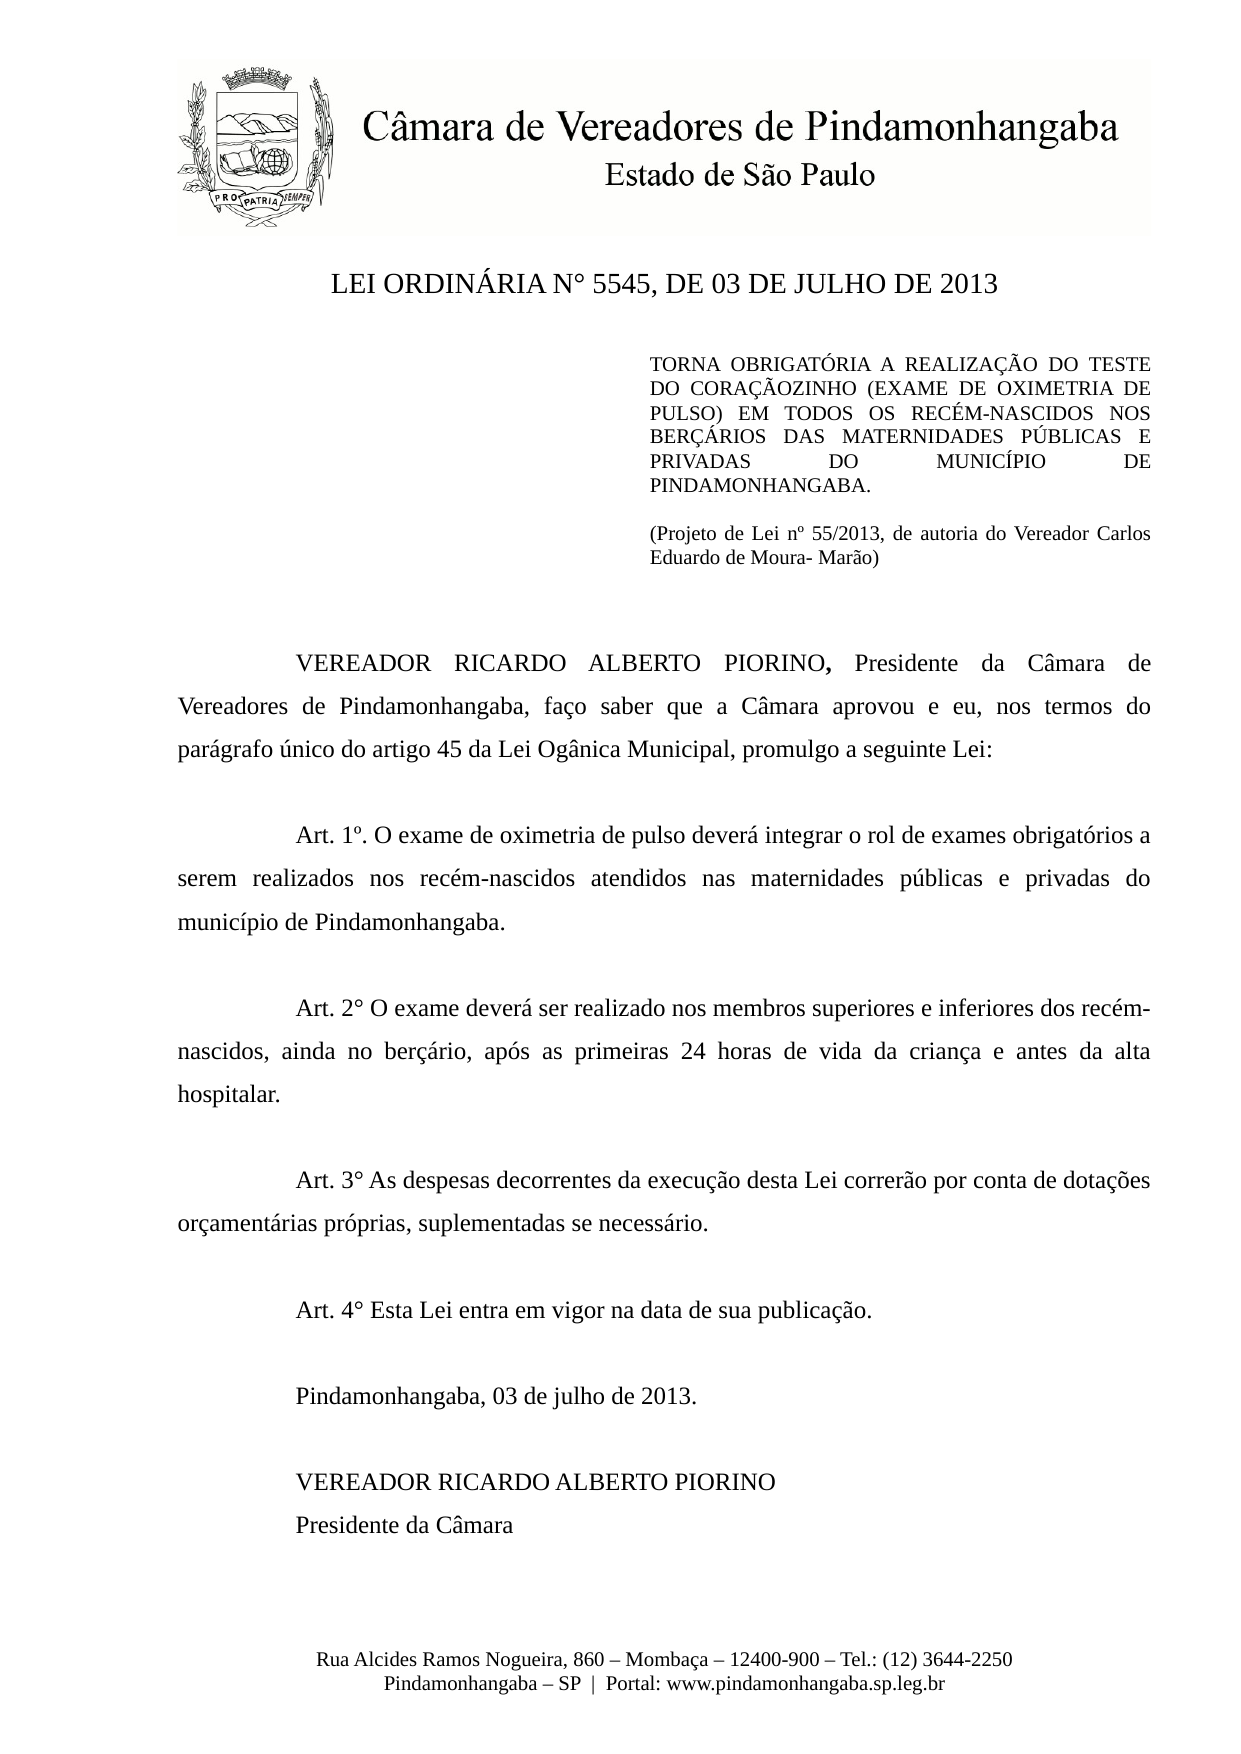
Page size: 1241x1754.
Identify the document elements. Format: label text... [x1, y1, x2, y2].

text Art. 2° O exame deverá ser realizado nos membros superiores e inferiores dos recém-nascidos, ainda no berçário, após as primeiras 24 horas de vida da criança e antes da alta hospitalar. [177, 993, 1152, 1108]
text Art. 1º. O exame de oximetria de pulso deverá integrar o rol de exames obrigatórios a serem realizados nos recém-nascidos atendidos nas maternidades públicas e privadas do município de Pindamonhangaba. [177, 820, 1152, 935]
text VEREADOR RICARDO ALBERTO PIORINO, Presidente da Câmara de Vereadores de Pindamonhangaba, faço saber que a Câmara aprovou e eu, nos termos do parágrafo único do artigo 45 da Lei Ogânica Municipal, promulgo a seguinte Lei: [177, 648, 1152, 763]
text (Projeto de Lei nº 55/2013, de autoria do Vereador Carlos Eduardo de Moura- Marão) [649, 521, 1152, 569]
picture [177, 59, 1152, 236]
text VEREADOR RICARDO ALBERTO PIORINO [177, 1467, 1152, 1496]
text Pindamonhangaba, 03 de julho de 2013. [177, 1381, 1152, 1410]
text Art. 3° As despesas decorrentes da execução desta Lei correrão por conta de dotações orçamentárias próprias, suplementadas se necessário. [177, 1165, 1152, 1237]
text Art. 4° Esta Lei entra em vigor na data de sua publicação. [177, 1295, 1152, 1323]
text TORNA OBRIGATÓRIA A REALIZAÇÃO DO TESTE DO CORAÇÃOZINHO (EXAME DE OXIMETRIA DE PULSO) EM TODOS OS RECÉM-NASCIDOS NOS BERÇÁRIOS DAS MATERNIDADES PÚBLICAS E PRIVADAS DO MUNICÍPIO DE PINDAMONHANGABA. [649, 352, 1152, 497]
text LEI ORDINÁRIA N° 5545, de 03 de julho de 2013 [177, 266, 1152, 299]
text Presidente da Câmara [177, 1510, 1152, 1539]
